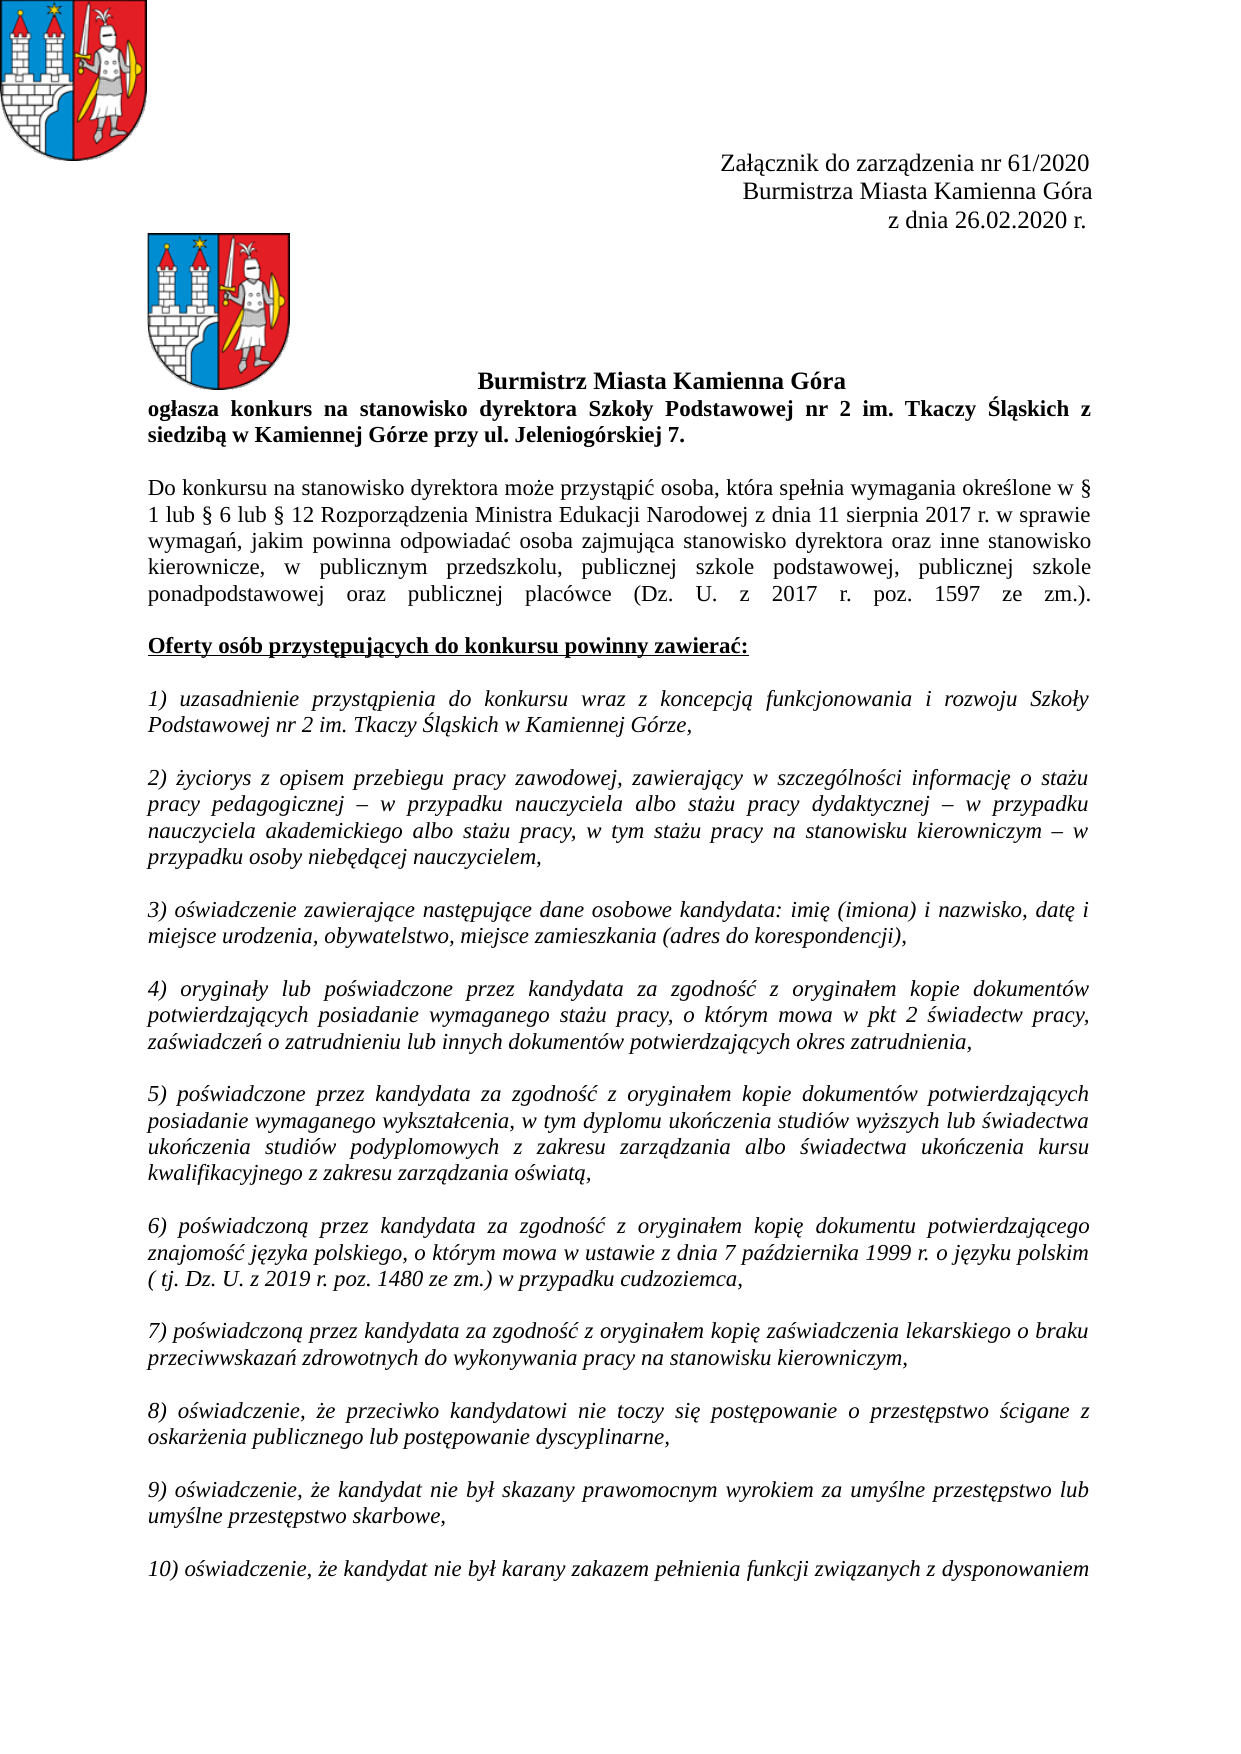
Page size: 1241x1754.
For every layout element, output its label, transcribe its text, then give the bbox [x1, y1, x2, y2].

text 10) oświadczenie, że kandydat nie był karany zakazem pełnienia funkcji związanych z dysponowaniem [148, 1528, 1093, 1581]
text 7) poświadczoną przez kandydata za zgodność z oryginałem kopię zaświadczenia lekarskiego o braku przeciwwskazań zdrowotnych do wykonywania pracy na stanowisku kierowniczym, [148, 1291, 1093, 1370]
text 6) poświadczoną przez kandydata za zgodność z oryginałem kopię dokumentu potwierdzającego znajomość języka polskiego, o którym mowa w ustawie z dnia 7 października 1999 r. o języku polskim ( tj. Dz. U. z 2019 r. poz. 1480 ze zm.) w przypadku cudzoziemca, [148, 1186, 1093, 1291]
picture [147, 233, 290, 390]
text 3) oświadczenie zawierające następujące dane osobowe kandydata: imię (imiona) i nazwisko, datę i miejsce urodzenia, obywatelstwo, miejsce zamieszkania (adres do korespondencji), [148, 869, 1093, 949]
text 4) oryginały lub poświadczone przez kandydata za zgodność z oryginałem kopie dokumentów potwierdzających posiadanie wymaganego stażu pracy, o którym mowa w pkt 2 świadectw pracy, zaświadczeń o zatrudnieniu lub innych dokumentów potwierdzających okres zatrudnienia, [148, 949, 1093, 1054]
text 9) oświadczenie, że kandydat nie był skazany prawomocnym wyrokiem za umyślne przestępstwo lub umyślne przestępstwo skarbowe, [148, 1449, 1093, 1528]
text Oferty osób przystępujących do konkursu powinny zawierać: [148, 632, 1093, 685]
text Do konkursu na stanowisko dyrektora może przystąpić osoba, która spełnia wymagania określone w § 1 lub § 6 lub § 12 Rozporządzenia Ministra Edukacji Narodowej z dnia 11 sierpnia 2017 r. w sprawie wymagań, jakim powinna odpowiadać osoba zajmująca stanowisko dyrektora oraz inne stanowisko kierownicze, w publicznym przedszkolu, publicznej szkole podstawowej, publicznej szkole ponadpodstawowej oraz publicznej placówce (Dz. U. z 2017 r. poz. 1597 ze zm.). [148, 474, 1093, 632]
text Załącznik do zarządzenia nr 61/2020 [148, 148, 1093, 176]
text Burmistrz Miasta Kamienna Góra [148, 234, 1093, 395]
picture [0, 0, 147, 161]
text z dnia 26.02.2020 r. [148, 205, 1093, 234]
text 1) uzasadnienie przystąpienia do konkursu wraz z koncepcją funkcjonowania i rozwoju Szkoły Podstawowej nr 2 im. Tkaczy Śląskich w Kamiennej Górze, [148, 685, 1093, 738]
text 5) poświadczone przez kandydata za zgodność z oryginałem kopie dokumentów potwierdzających posiadanie wymaganego wykształcenia, w tym dyplomu ukończenia studiów wyższych lub świadectwa ukończenia studiów podyplomowych z zakresu zarządzania albo świadectwa ukończenia kursu kwalifikacyjnego z zakresu zarządzania oświatą, [148, 1054, 1093, 1186]
text ogłasza konkurs na stanowisko dyrektora Szkoły Podstawowej nr 2 im. Tkaczy Śląskich z siedzibą w Kamiennej Górze przy ul. Jeleniogórskiej 7. [148, 395, 1093, 448]
text Burmistrza Miasta Kamienna Góra [148, 176, 1093, 205]
text 2) życiorys z opisem przebiegu pracy zawodowej, zawierający w szczególności informację o stażu pracy pedagogicznej – w przypadku nauczyciela albo stażu pracy dydaktycznej – w przypadku nauczyciela akademickiego albo stażu pracy, w tym stażu pracy na stanowisku kierowniczym – w przypadku osoby niebędącej nauczycielem, [148, 764, 1093, 869]
text 8) oświadczenie, że przeciwko kandydatowi nie toczy się postępowanie o przestępstwo ścigane z oskarżenia publicznego lub postępowanie dyscyplinarne, [148, 1370, 1093, 1449]
